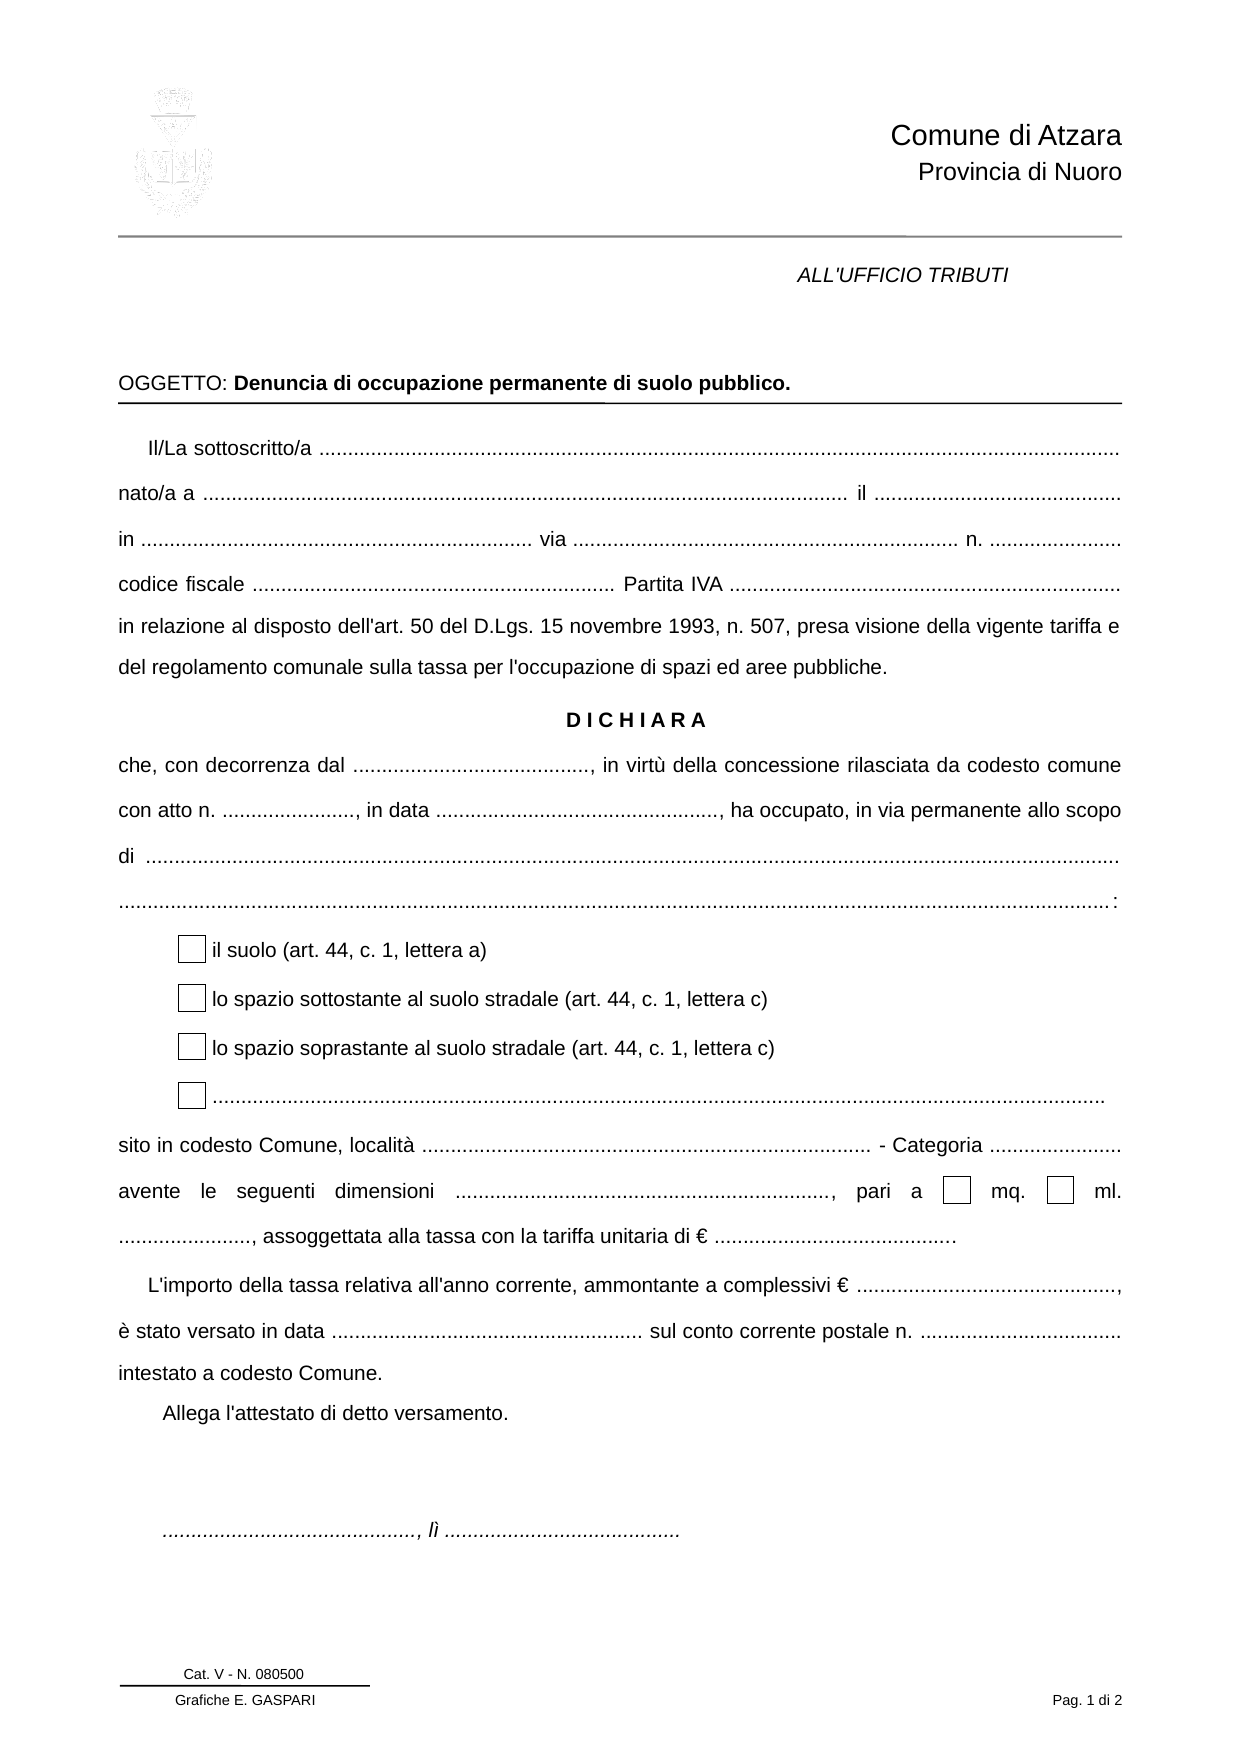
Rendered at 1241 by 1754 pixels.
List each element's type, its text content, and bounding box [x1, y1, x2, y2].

text L'importo della tassa relativa all'anno corrente, ammontante a complessivi € ............................................., è stato versato in data ...................................................... sul conto corrente postale n. ................................... intestato a codesto Comune. [118, 1269, 1122, 1384]
text Comune di Atzara [224, 118, 1122, 152]
text ............................................, lì ......................................... [162, 1514, 1122, 1542]
text il suolo (art. 44, c. 1, lettera a) [177, 934, 1122, 963]
text lo spazio sottostante al suolo stradale (art. 44, c. 1, lettera c) [177, 983, 944, 1012]
text che, con decorrenza dal ........................................., in virtù della concessione rilasciata da codesto comune con atto n. ......................., in data ................................................., ha occupato, in via permanente allo scopo di ......................................................................................................................................................................... ............................................................................................................................................................................: [118, 749, 1122, 914]
text ........................................................................................................................................................... [118, 1081, 1122, 1109]
text Provincia di Nuoro [224, 157, 1122, 185]
text Il/La sottoscritto/a ........................................................................................................................................... nato/a a ................................................................................................................ il ........................................... in .................................................................... via ................................................................... n. ....................... codice fiscale ............................................................... Partita IVA .................................................................... in relazione al disposto dell'art. 50 del D.Lgs. 15 novembre 1993, n. 507, presa visione della vigente tariffa e del regolamento comunale sulla tassa per l'occupazione di spazi ed aree pubbliche. [118, 432, 1122, 679]
text Allega l'attestato di detto versamento. [162, 1401, 1122, 1425]
text lo spazio soprastante al suolo stradale (art. 44, c. 1, lettera c) [177, 1032, 944, 1061]
text D I C H I A R A [566, 708, 1122, 732]
picture [122, 87, 224, 219]
text sito in codesto Comune, località .............................................................................. - Categoria ....................... avente le seguenti dimensioni ................................................................., pari a mq. ml. ......................., assoggettata alla tassa con la tariffa unitaria di € .......................................... [118, 1129, 1122, 1249]
text OGGETTO: Denuncia di occupazione permanente di suolo pubblico. [118, 371, 1122, 395]
subtitle ALL'UFFICIO TRIBUTI [797, 263, 1122, 287]
